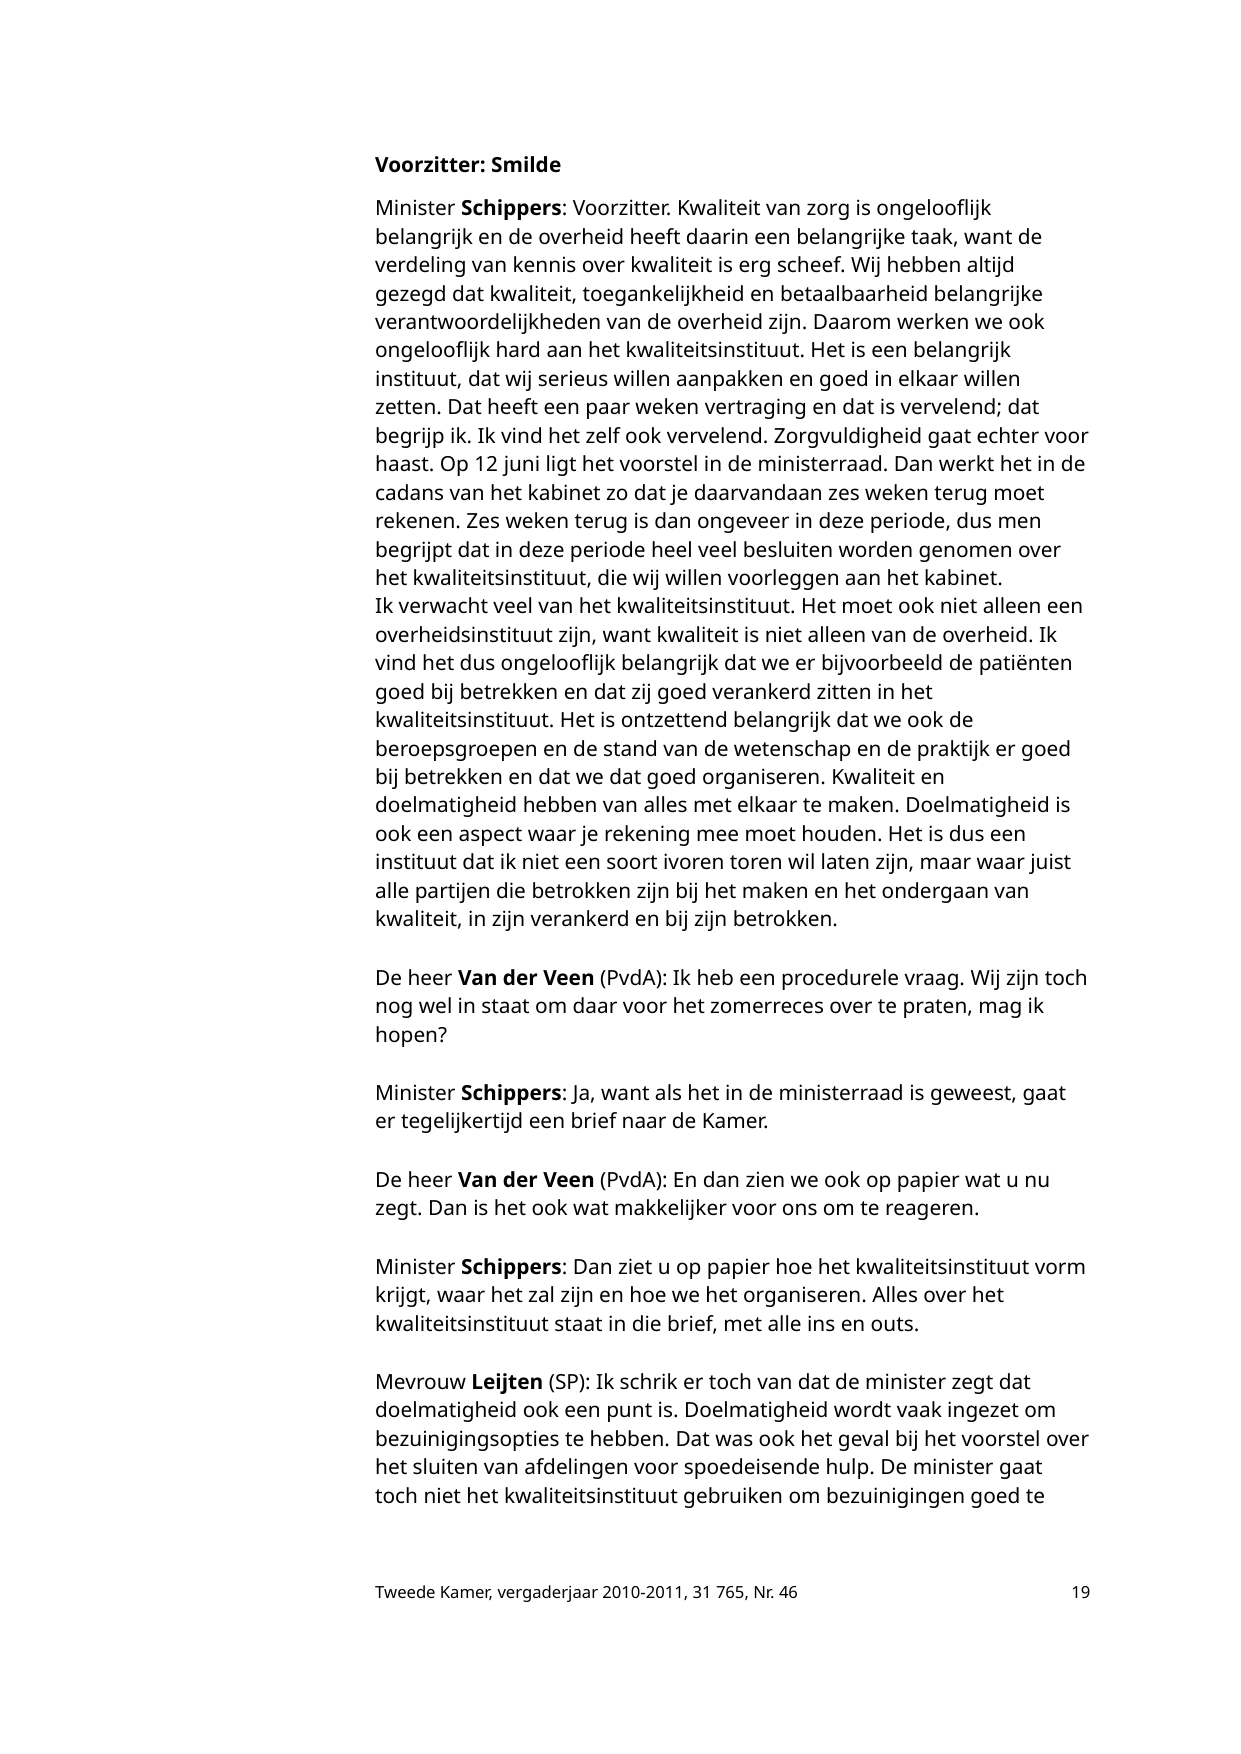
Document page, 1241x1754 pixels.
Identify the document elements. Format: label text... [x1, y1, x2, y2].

text Minister Schippers: Voorzitter. Kwaliteit van zorg is ongelooflijk belangrijk en de overheid heeft daarin een belangrijke taak, want de verdeling van kennis over kwaliteit is erg scheef. Wij hebben altijd gezegd dat kwaliteit, toegankelijkheid en betaalbaarheid belangrijke verantwoordelijkheden van de overheid zijn. Daarom werken we ook ongelooflijk hard aan het kwaliteitsinstituut. Het is een belangrijk instituut, dat wij serieus willen aanpakken en goed in elkaar willen zetten. Dat heeft een paar weken vertraging en dat is vervelend; dat begrijp ik. Ik vind het zelf ook vervelend. Zorgvuldigheid gaat echter voor haast. Op 12 juni ligt het voorstel in de ministerraad. Dan werkt het in de cadans van het kabinet zo dat je daarvandaan zes weken terug moet rekenen. Zes weken terug is dan ongeveer in deze periode, dus men begrijpt dat in deze periode heel veel besluiten worden genomen over het kwaliteitsinstituut, die wij willen voorleggen aan het kabinet. [375, 193, 1090, 592]
text De heer Van der Veen (PvdA): En dan zien we ook op papier wat u nu zegt. Dan is het ook wat makkelijker voor ons om te reageren. [375, 1165, 1090, 1222]
text Minister Schippers: Ja, want als het in de ministerraad is geweest, gaat er tegelijkertijd een brief naar de Kamer. [375, 1078, 1090, 1135]
text Minister Schippers: Dan ziet u op papier hoe het kwaliteitsinstituut vorm krijgt, waar het zal zijn en hoe we het organiseren. Alles over het kwaliteitsinstituut staat in die brief, met alle ins en outs. [375, 1252, 1090, 1337]
text Ik verwacht veel van het kwaliteitsinstituut. Het moet ook niet alleen een overheidsinstituut zijn, want kwaliteit is niet alleen van de overheid. Ik vind het dus ongelooflijk belangrijk dat we er bijvoorbeeld de patiënten goed bij betrekken en dat zij goed verankerd zitten in het kwaliteitsinstituut. Het is ontzettend belangrijk dat we ook de beroepsgroepen en de stand van de wetenschap en de praktijk er goed bij betrekken en dat we dat goed organiseren. Kwaliteit en doelmatigheid hebben van alles met elkaar te maken. Doelmatigheid is ook een aspect waar je rekening mee moet houden. Het is dus een instituut dat ik niet een soort ivoren toren wil laten zijn, maar waar juist alle partijen die betrokken zijn bij het maken en het ondergaan van kwaliteit, in zijn verankerd en bij zijn betrokken. [375, 592, 1090, 933]
text De heer Van der Veen (PvdA): Ik heb een procedurele vraag. Wij zijn toch nog wel in staat om daar voor het zomerreces over te praten, mag ik hopen? [375, 963, 1090, 1048]
text Mevrouw Leijten (SP): Ik schrik er toch van dat de minister zegt dat doelmatigheid ook een punt is. Doelmatigheid wordt vaak ingezet om bezuinigingsopties te hebben. Dat was ook het geval bij het voorstel over het sluiten van afdelingen voor spoedeisende hulp. De minister gaat toch niet het kwaliteitsinstituut gebruiken om bezuinigingen goed te [375, 1367, 1090, 1509]
text Voorzitter: Smilde [375, 150, 1090, 178]
